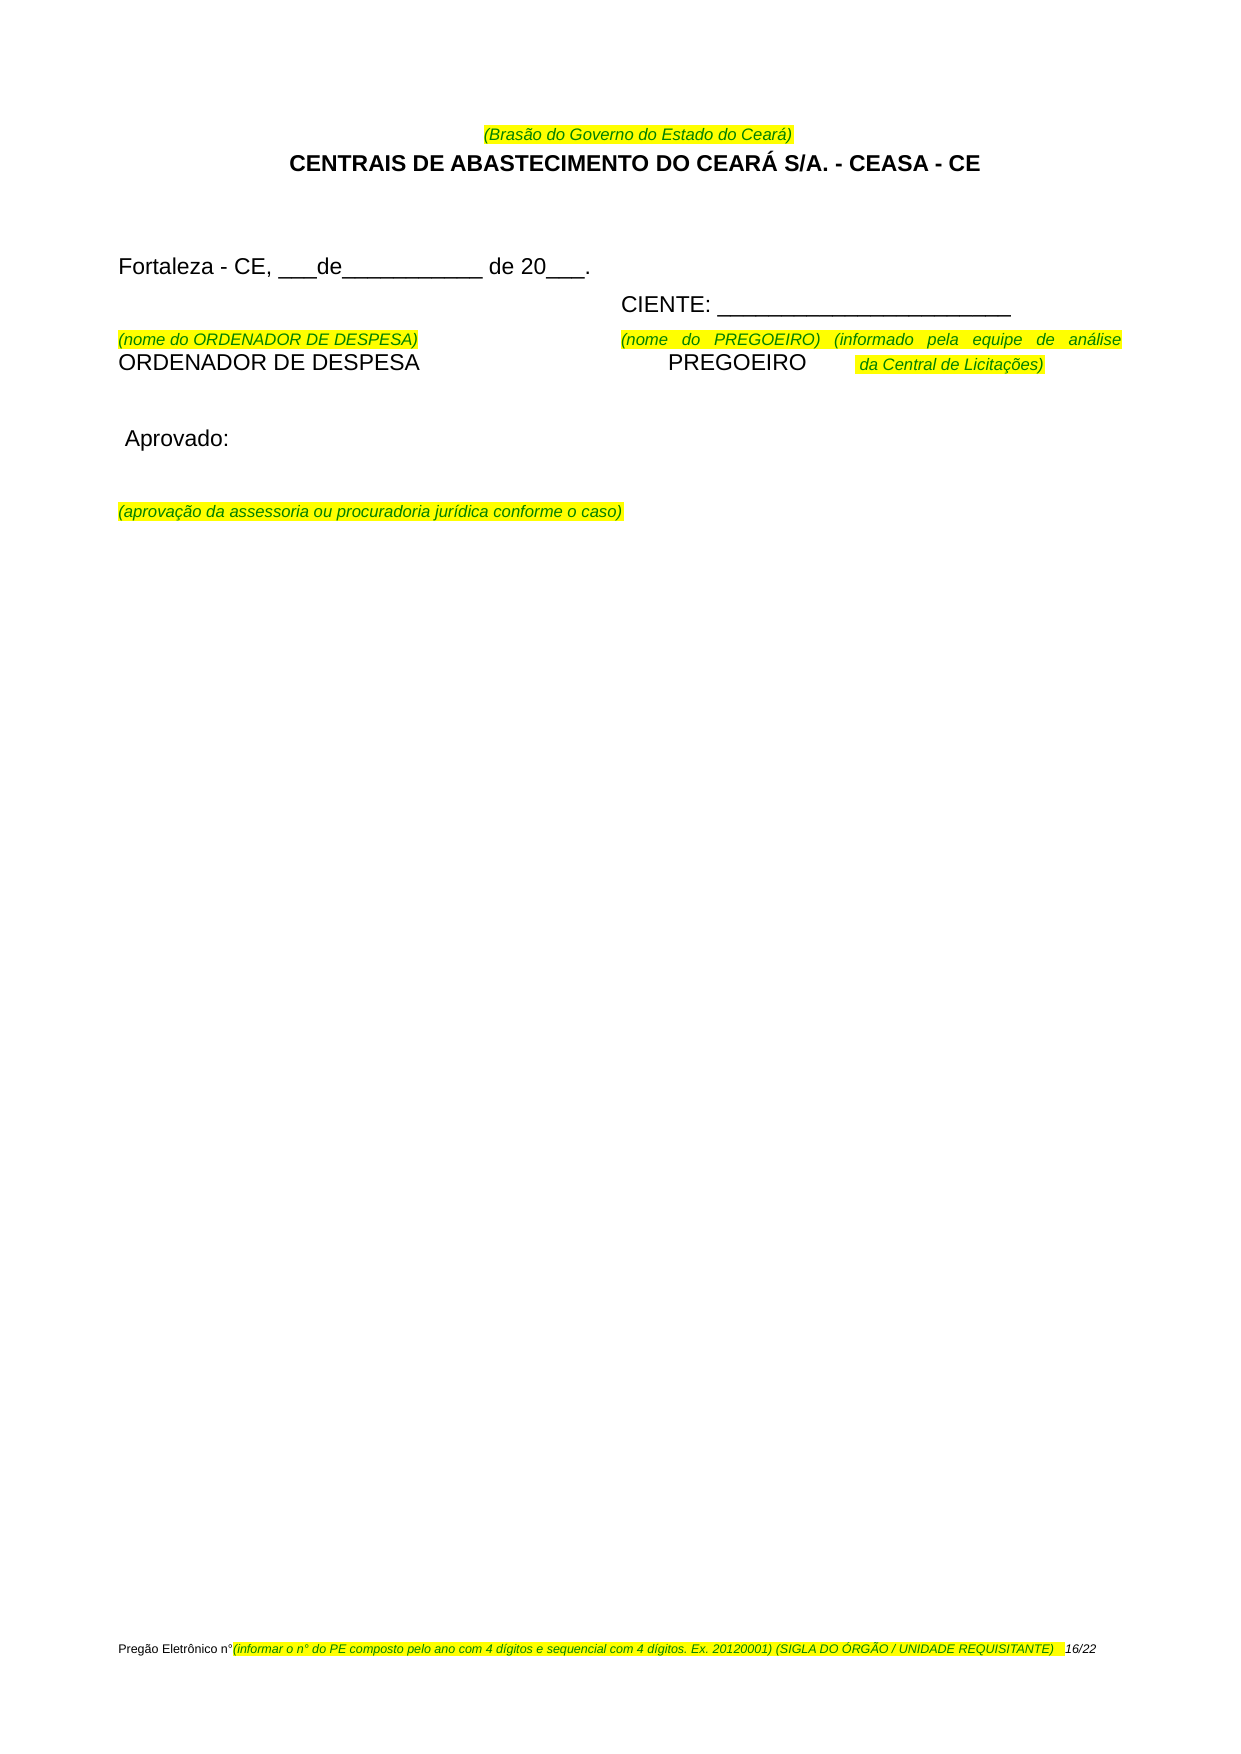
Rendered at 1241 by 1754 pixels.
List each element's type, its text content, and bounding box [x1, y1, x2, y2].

text CIENTE: _______________________ [118, 291, 1122, 318]
text Fortaleza - CE, ___de___________ de 20___. [118, 253, 1122, 279]
text (nome do ORDENADOR DE DESPESA) (nome do PREGOEIRO) (informado pela equipe de análise ORDENADOR DE DESPESA PREGOEIRO da Central de Licitações) [118, 329, 1122, 375]
text Aprovado: [118, 425, 1122, 452]
text (aprovação da assessoria ou procuradoria jurídica conforme o caso) [118, 502, 1122, 521]
text [118, 177, 1122, 203]
